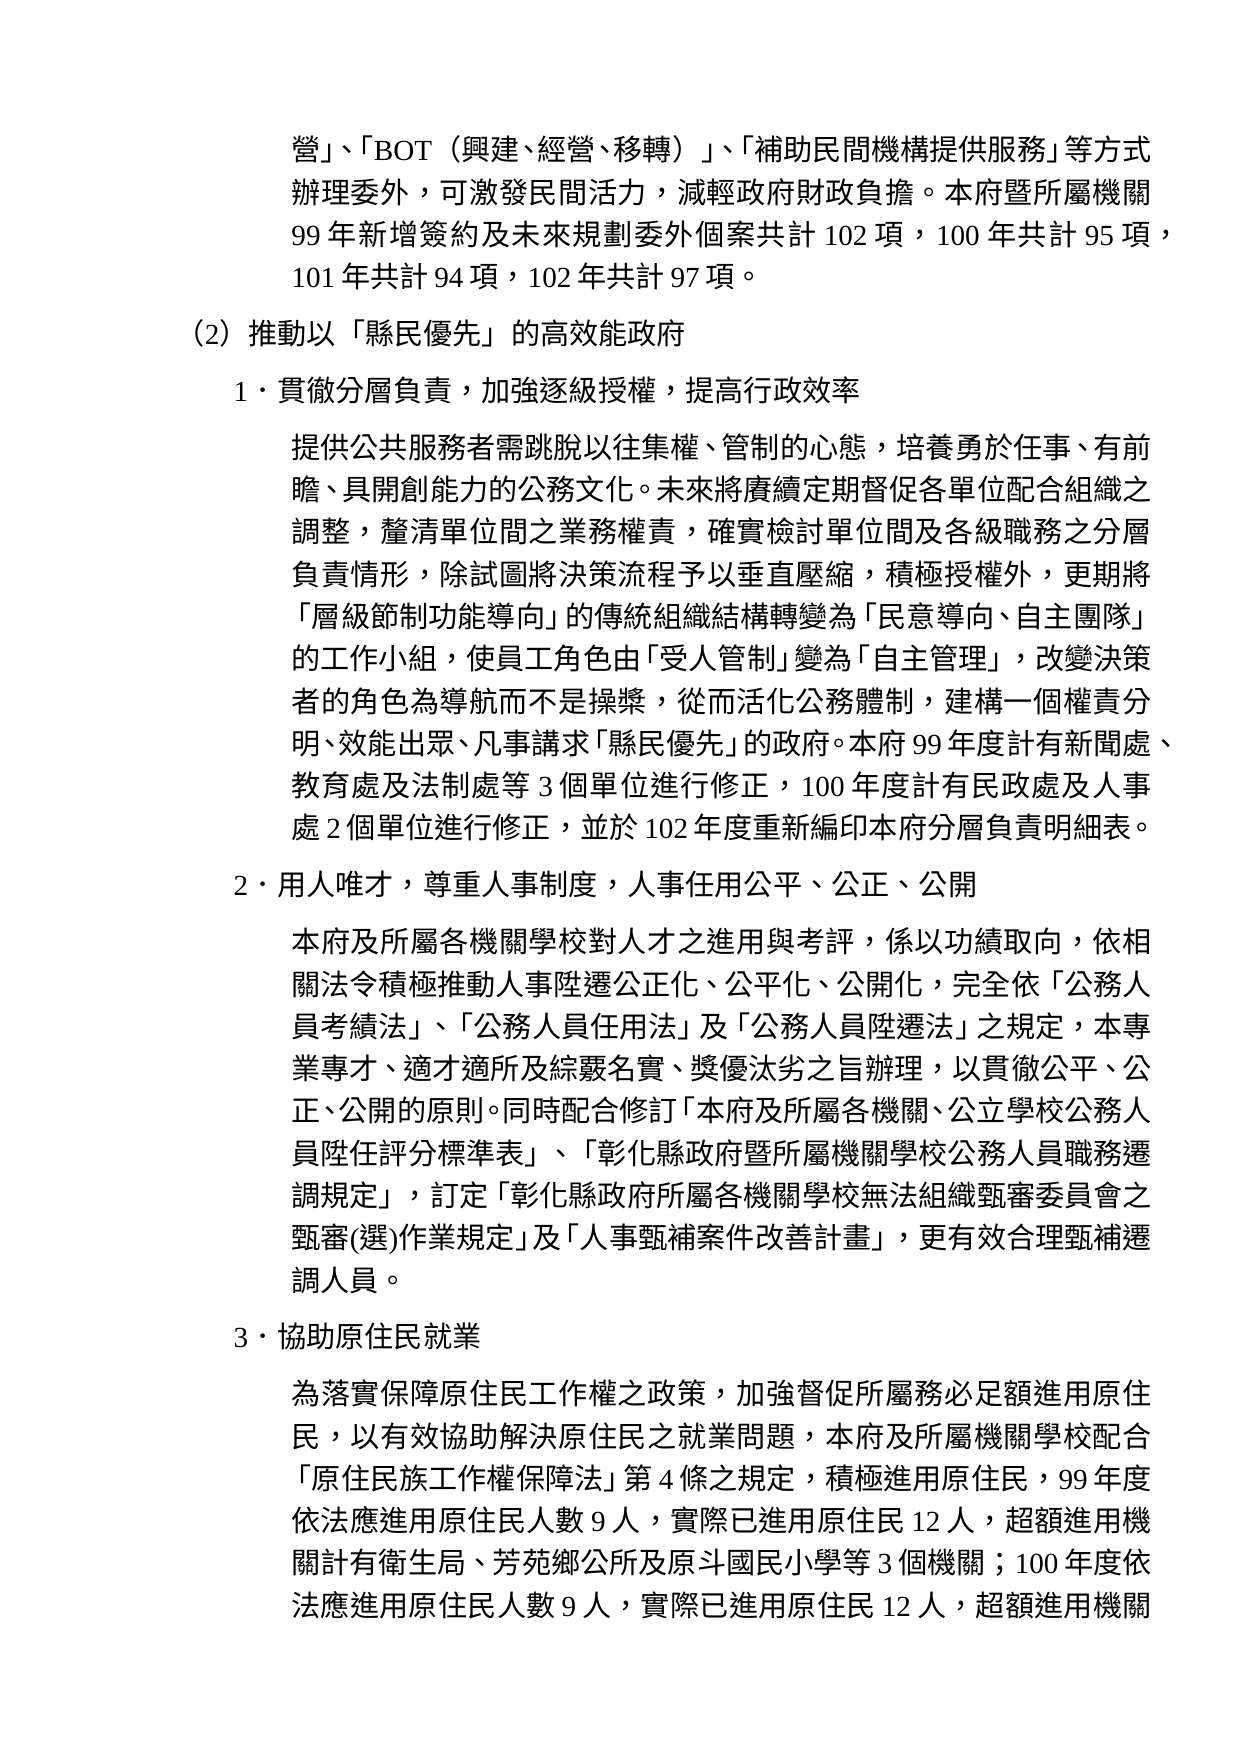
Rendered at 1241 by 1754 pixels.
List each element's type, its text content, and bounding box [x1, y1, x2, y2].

text 為有效精實組織及人力配置，降低政府財政負擔，應建立政府與民間夥伴關係，積極推動政府業務委託或外包民間經營政策，將不涉及公權力政策之執行或非核心業務之服務提供，移轉民間為之，以回應人民對政府改革的迫切性與高度期望，並活化公務人力運用，可以「部分公營，部分民營」、「公辦民營」、「初期公民合營，逐步民營」、「BOT（興建、經營、移轉）」、「補助民間機構提供服務」等方式辦理委外，可激發民間活力，減輕政府財政負擔。本府暨所屬機關99年新增簽約及未來規劃委外個案共計102項，100年共計95項，101年共計94項，102年共計97項。 [291, 127, 1152, 296]
list 貫徹分層負責，加強逐級授權，提高行政效率 [233, 368, 1152, 410]
text 提供公共服務者需跳脫以往集權、管制的心態，培養勇於任事、有前瞻、具開創能力的公務文化。未來將賡續定期督促各單位配合組織之調整，釐清單位間之業務權責，確實檢討單位間及各級職務之分層負責情形，除試圖將決策流程予以垂直壓縮，積極授權外，更期將「層級節制功能導向」的傳統組織結構轉變為「民意導向、自主團隊」的工作小組，使員工角色由「受人管制」變為「自主管理」，改變決策者的角色為導航而不是操槳，從而活化公務體制，建構一個權責分明、效能出眾、凡事講求「縣民優先」的政府。本府99年度計有新聞處、教育處及法制處等3個單位進行修正，100年度計有民政處及人事處2個單位進行修正，並於102年度重新編印本府分層負責明細表。 [291, 424, 1152, 847]
list 推動以「縣民優先」的高效能政府 [175, 311, 1152, 353]
text 為落實保障原住民工作權之政策，加強督促所屬務必足額進用原住民，以有效協助解決原住民之就業問題，本府及所屬機關學校配合「原住民族工作權保障法」第4條之規定，積極進用原住民，99年度依法應進用原住民人數9人，實際已進用原住民12人，超額進用機關計有衛生局、芳苑鄉公所及原斗國民小學等3個機關；100年度依法應進用原住民人數9人，實際已進用原住民12人，超額進用機關計有芳苑鄉公所及原斗國民小學等2個機關；101年度依法應進用原住民人數10人，實際已進用原住民17人，超額進用機關計有本府、芳苑鄉公所及原斗國民小學等3個機關；102年度依法應進用原住民人數10人，實際已進用原住民12人，超額進用機關計有芳苑鄉公所及原斗國民小學等2個機關。 [291, 1371, 1152, 1625]
list 用人唯才，尊重人事制度，人事任用公平、公正、公開 [233, 862, 1152, 904]
text 本府及所屬各機關學校對人才之進用與考評，係以功績取向，依相關法令積極推動人事陞遷公正化、公平化、公開化，完全依「公務人員考績法」、「公務人員任用法」及「公務人員陞遷法」之規定，本專業專才、適才適所及綜覈名實、獎優汰劣之旨辦理，以貫徹公平、公正、公開的原則。同時配合修訂「本府及所屬各機關、公立學校公務人員陞任評分標準表」、「彰化縣政府暨所屬機關學校公務人員職務遷調規定」，訂定「彰化縣政府所屬各機關學校無法組織甄審委員會之甄審(選)作業規定」及「人事甄補案件改善計畫」，更有效合理甄補遷調人員。 [291, 919, 1152, 1299]
list 協助原住民就業 [233, 1314, 1152, 1356]
